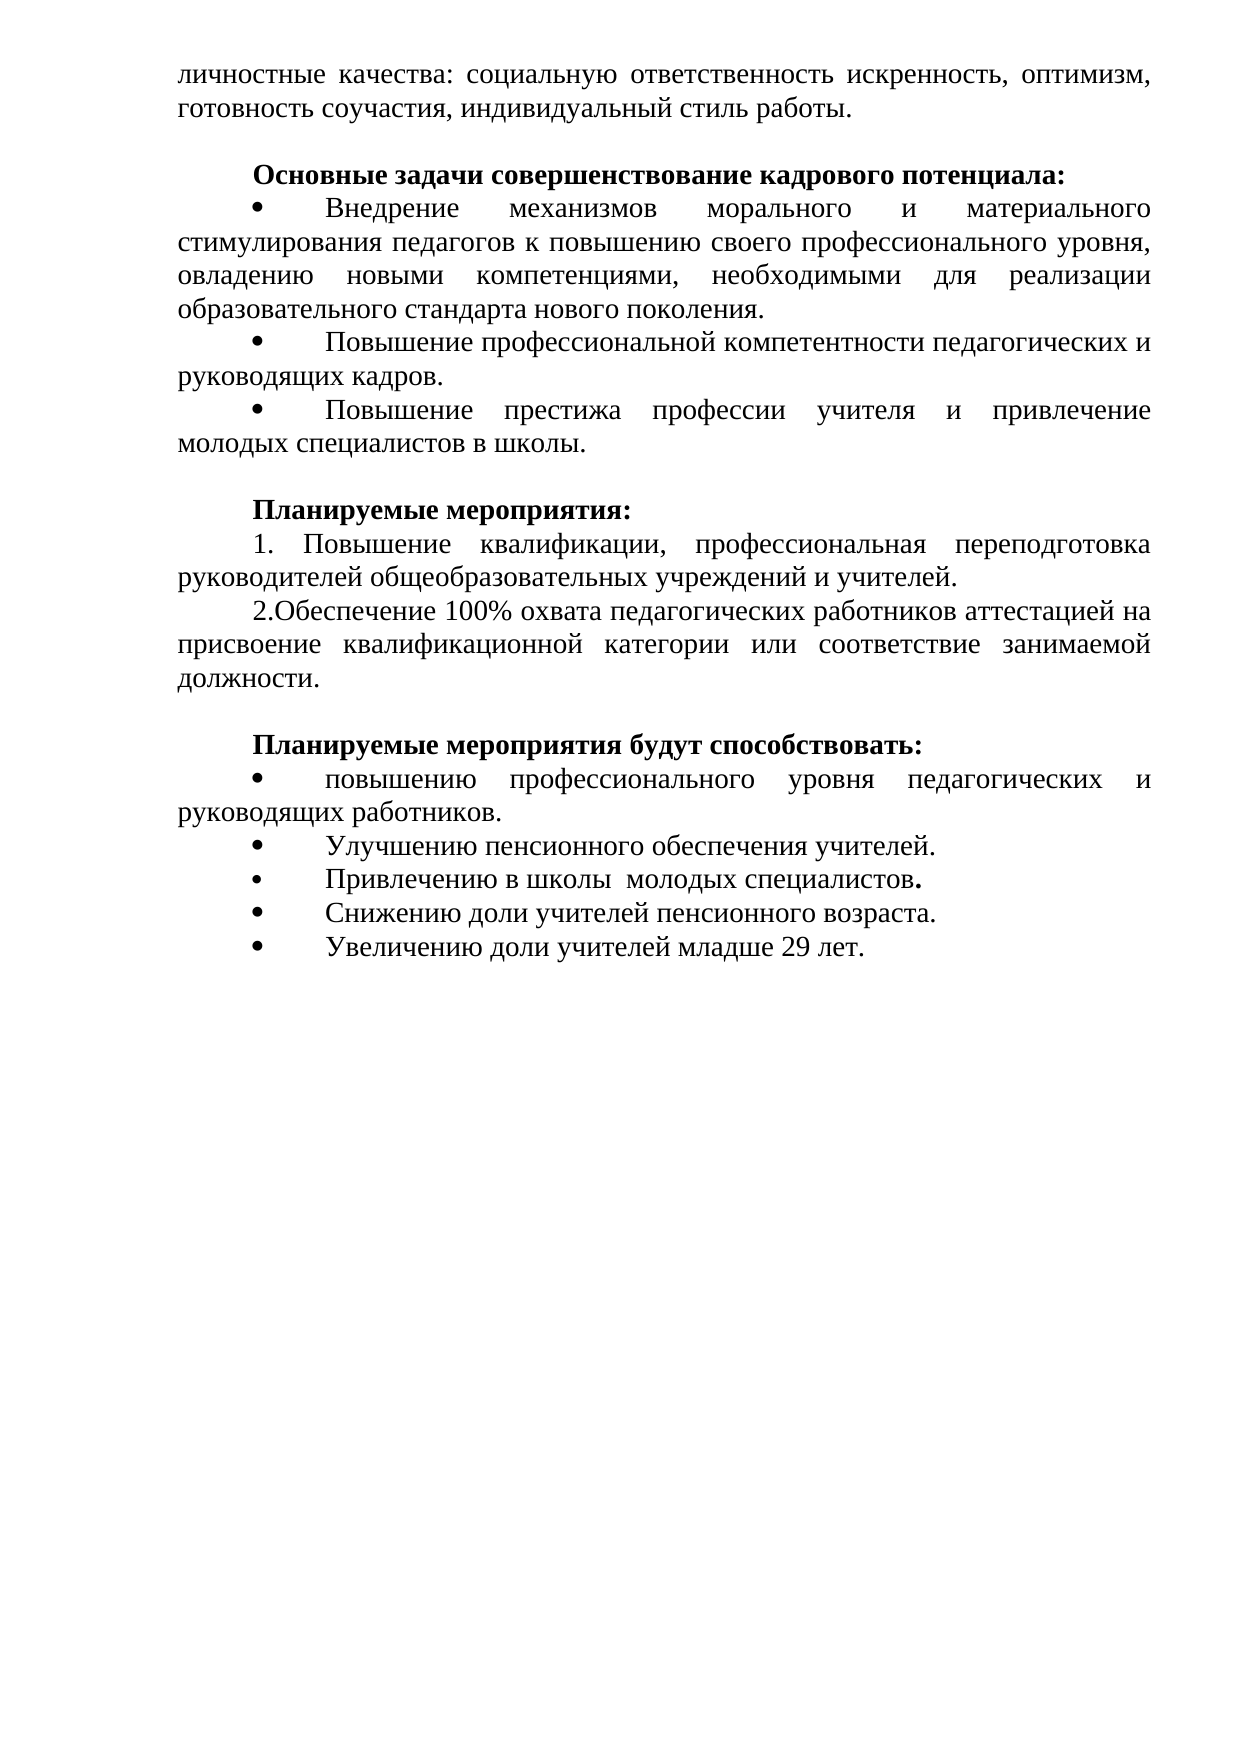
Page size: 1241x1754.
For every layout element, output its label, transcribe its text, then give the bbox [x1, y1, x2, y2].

text Планируемые мероприятия: [177, 492, 1152, 526]
list Внедрение механизмов морального и материального стимулирования педагогов к повышению своего профессионального уровня, овладению новыми компетенциями, необходимыми для реализации образовательного стандарта нового поколения. [177, 190, 1152, 324]
text Основные задачи совершенствование кадрового потенциала: [177, 157, 1152, 190]
text личностные качества: социальную ответственность искренность, оптимизм, готовность соучастия, индивидуальный стиль работы. [177, 56, 1152, 123]
list Улучшению пенсионного обеспечения учителей. [177, 828, 1152, 862]
list Повышение престижа профессии учителя и привлечение молодых специалистов в школы. [177, 392, 1152, 459]
text Планируемые мероприятия будут способствовать: [177, 727, 1152, 761]
list Привлечению в школы молодых специалистов. [177, 862, 1152, 895]
list Увеличению доли учителей младше 29 лет. [177, 929, 1152, 962]
text 2.Обеспечение 100% охвата педагогических работников аттестацией на присвоение квалификационной категории или соответствие занимаемой должности. [177, 593, 1152, 694]
list Повышение профессиональной компетентности педагогических и руководящих кадров. [177, 324, 1152, 392]
text 1. Повышение квалификации, профессиональная переподготовка руководителей общеобразовательных учреждений и учителей. [177, 526, 1152, 593]
list повышению профессионального уровня педагогических и руководящих работников. [177, 761, 1152, 828]
list Снижению доли учителей пенсионного возраста. [177, 895, 1152, 929]
